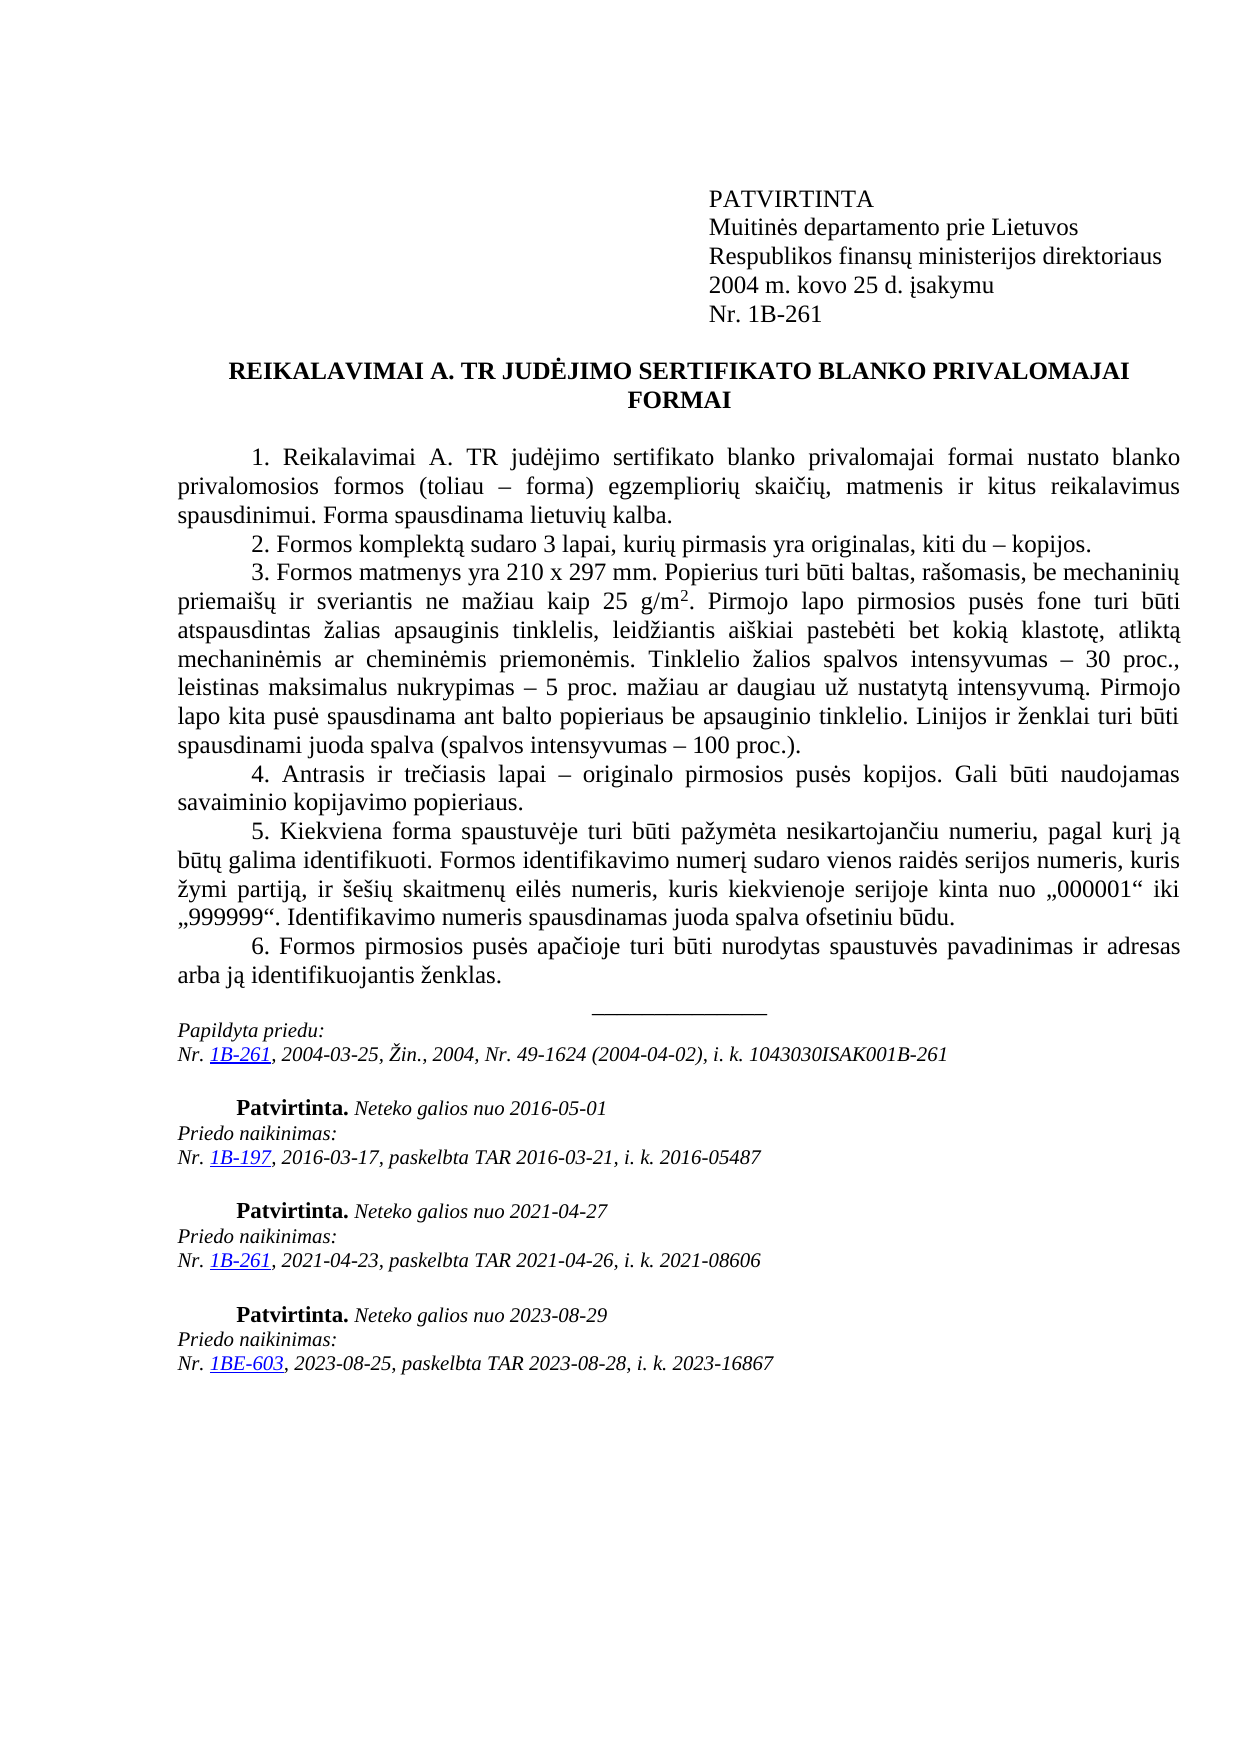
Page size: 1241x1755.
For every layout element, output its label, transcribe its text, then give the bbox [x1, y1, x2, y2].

text Patvirtinta. Neteko galios nuo 2021-04-27 [177, 1198, 1181, 1224]
text PATVIRTINTA [709, 184, 1181, 212]
text Nr. 1B-261 [177, 299, 1181, 327]
text 3. Formos matmenys yra 210 x 297 mm. Popierius turi būti baltas, rašomasis, be mechaninių priemaišų ir sveriantis ne mažiau kaip 25 g/m2. Pirmojo lapo pirmosios pusės fone turi būti atspausdintas žalias apsauginis tinklelis, leidžiantis aiškiai pastebėti bet kokią klastotę, atliktą mechaninėmis ar cheminėmis priemonėmis. Tinklelio žalios spalvos intensyvumas – 30 proc., leistinas maksimalus nukrypimas – 5 proc. mažiau ar daugiau už nustatytą intensyvumą. Pirmojo lapo kita pusė spausdinama ant balto popieriaus be apsauginio tinklelio. Linijos ir ženklai turi būti spausdinami juoda spalva (spalvos intensyvumas – 100 proc.). [177, 557, 1181, 759]
text 2004 m. kovo 25 d. įsakymu [177, 270, 1181, 299]
text Nr. 1BE-603, 2023-08-25, paskelbta TAR 2023-08-28, i. k. 2023-16867 [177, 1351, 1181, 1375]
text Patvirtinta. Neteko galios nuo 2023-08-29 [177, 1301, 1181, 1327]
text Muitinės departamento prie Lietuvos [177, 212, 1181, 241]
text 4. Antrasis ir trečiasis lapai – originalo pirmosios pusės kopijos. Gali būti naudojamas savaiminio kopijavimo popieriaus. [177, 759, 1181, 816]
text Nr. 1B-197, 2016-03-17, paskelbta TAR 2016-03-21, i. k. 2016-05487 [177, 1145, 1181, 1169]
text 5. Kiekviena forma spaustuvėje turi būti pažymėta nesikartojančiu numeriu, pagal kurį ją būtų galima identifikuoti. Formos identifikavimo numerį sudaro vienos raidės serijos numeris, kuris žymi partiją, ir šešių skaitmenų eilės numeris, kuris kiekvienoje serijoje kinta nuo „000001“ iki „999999“. Identifikavimo numeris spausdinamas juoda spalva ofsetiniu būdu. [177, 816, 1181, 931]
text 2. Formos komplektą sudaro 3 lapai, kurių pirmasis yra originalas, kiti du – kopijos. [177, 529, 1181, 557]
text Priedo naikinimas: [177, 1327, 1181, 1351]
text Patvirtinta. Neteko galios nuo 2016-05-01 [177, 1094, 1181, 1121]
text Nr. 1B-261, 2021-04-23, paskelbta TAR 2021-04-26, i. k. 2021-08606 [177, 1248, 1181, 1272]
text 6. Formos pirmosios pusės apačioje turi būti nurodytas spaustuvės pavadinimas ir adresas arba ją identifikuojantis ženklas. [177, 931, 1181, 989]
text Priedo naikinimas: [177, 1121, 1181, 1145]
text REIKALAVIMAI A. TR JUDĖJIMO SERTIFIKATO BLANKO PRIVALOMAJAI FORMAI [177, 356, 1181, 414]
text Nr. 1B-261, 2004-03-25, Žin., 2004, Nr. 49-1624 (2004-04-02), i. k. 1043030ISAK001B-261 [177, 1042, 1181, 1066]
text 1. Reikalavimai A. TR judėjimo sertifikato blanko privalomajai formai nustato blanko privalomosios formos (toliau – forma) egzempliorių skaičių, matmenis ir kitus reikalavimus spausdinimui. Forma spausdinama lietuvių kalba. [177, 442, 1181, 529]
text Papildyta priedu: [177, 1017, 1181, 1042]
text Respublikos finansų ministerijos direktoriaus [177, 241, 1181, 270]
text ______________ [177, 989, 1181, 1017]
text Priedo naikinimas: [177, 1224, 1181, 1248]
